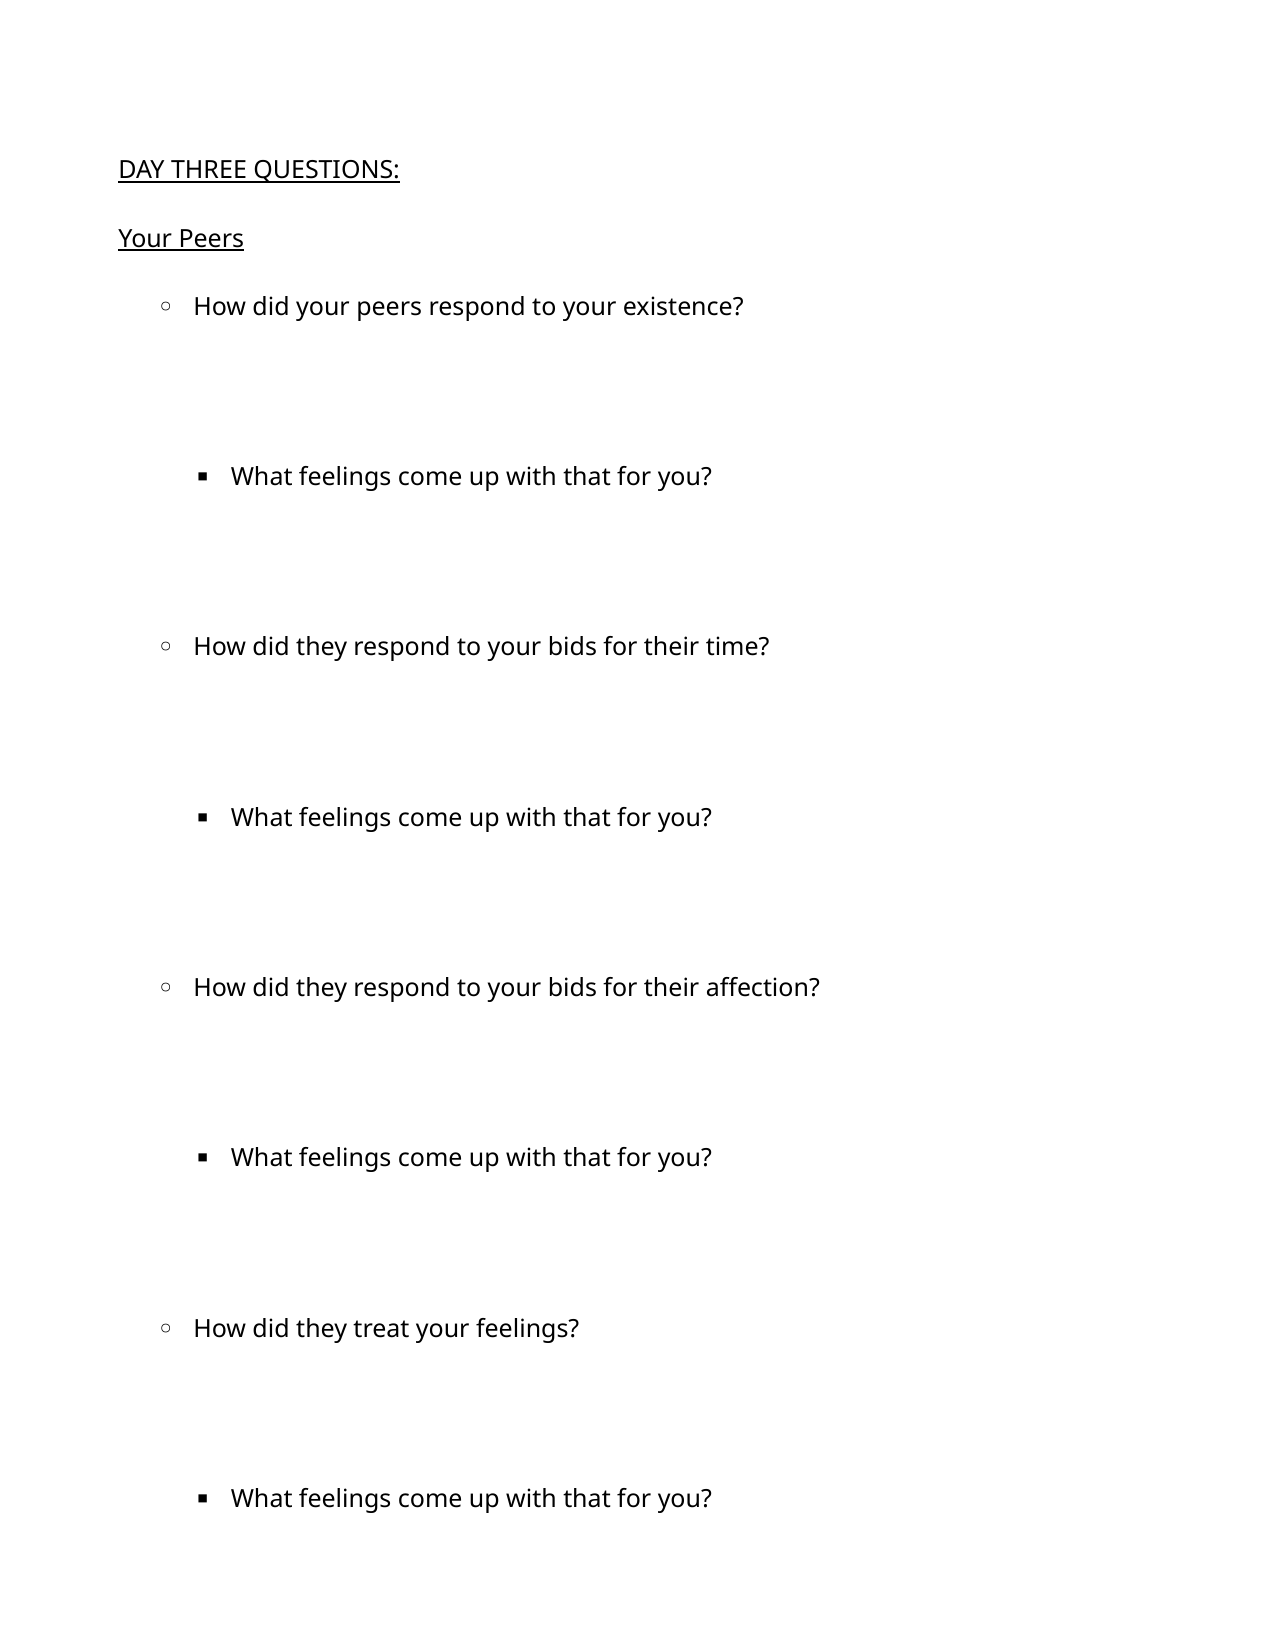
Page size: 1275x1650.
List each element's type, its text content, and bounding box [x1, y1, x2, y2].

list How did they respond to your bids for their affection? [156, 970, 1157, 1004]
list How did they treat your feelings? [156, 1310, 1157, 1344]
list How did they respond to your bids for their time? [156, 629, 1157, 663]
list What feelings come up with that for you? [193, 459, 1157, 493]
list What feelings come up with that for you? [193, 1140, 1157, 1174]
list What feelings come up with that for you? [193, 799, 1157, 833]
text Your Peers [118, 220, 1157, 254]
list What feelings come up with that for you? [193, 1481, 1157, 1515]
list How did your peers respond to your existence? [156, 288, 1157, 322]
text DAY THREE QUESTIONS: [118, 152, 1157, 186]
